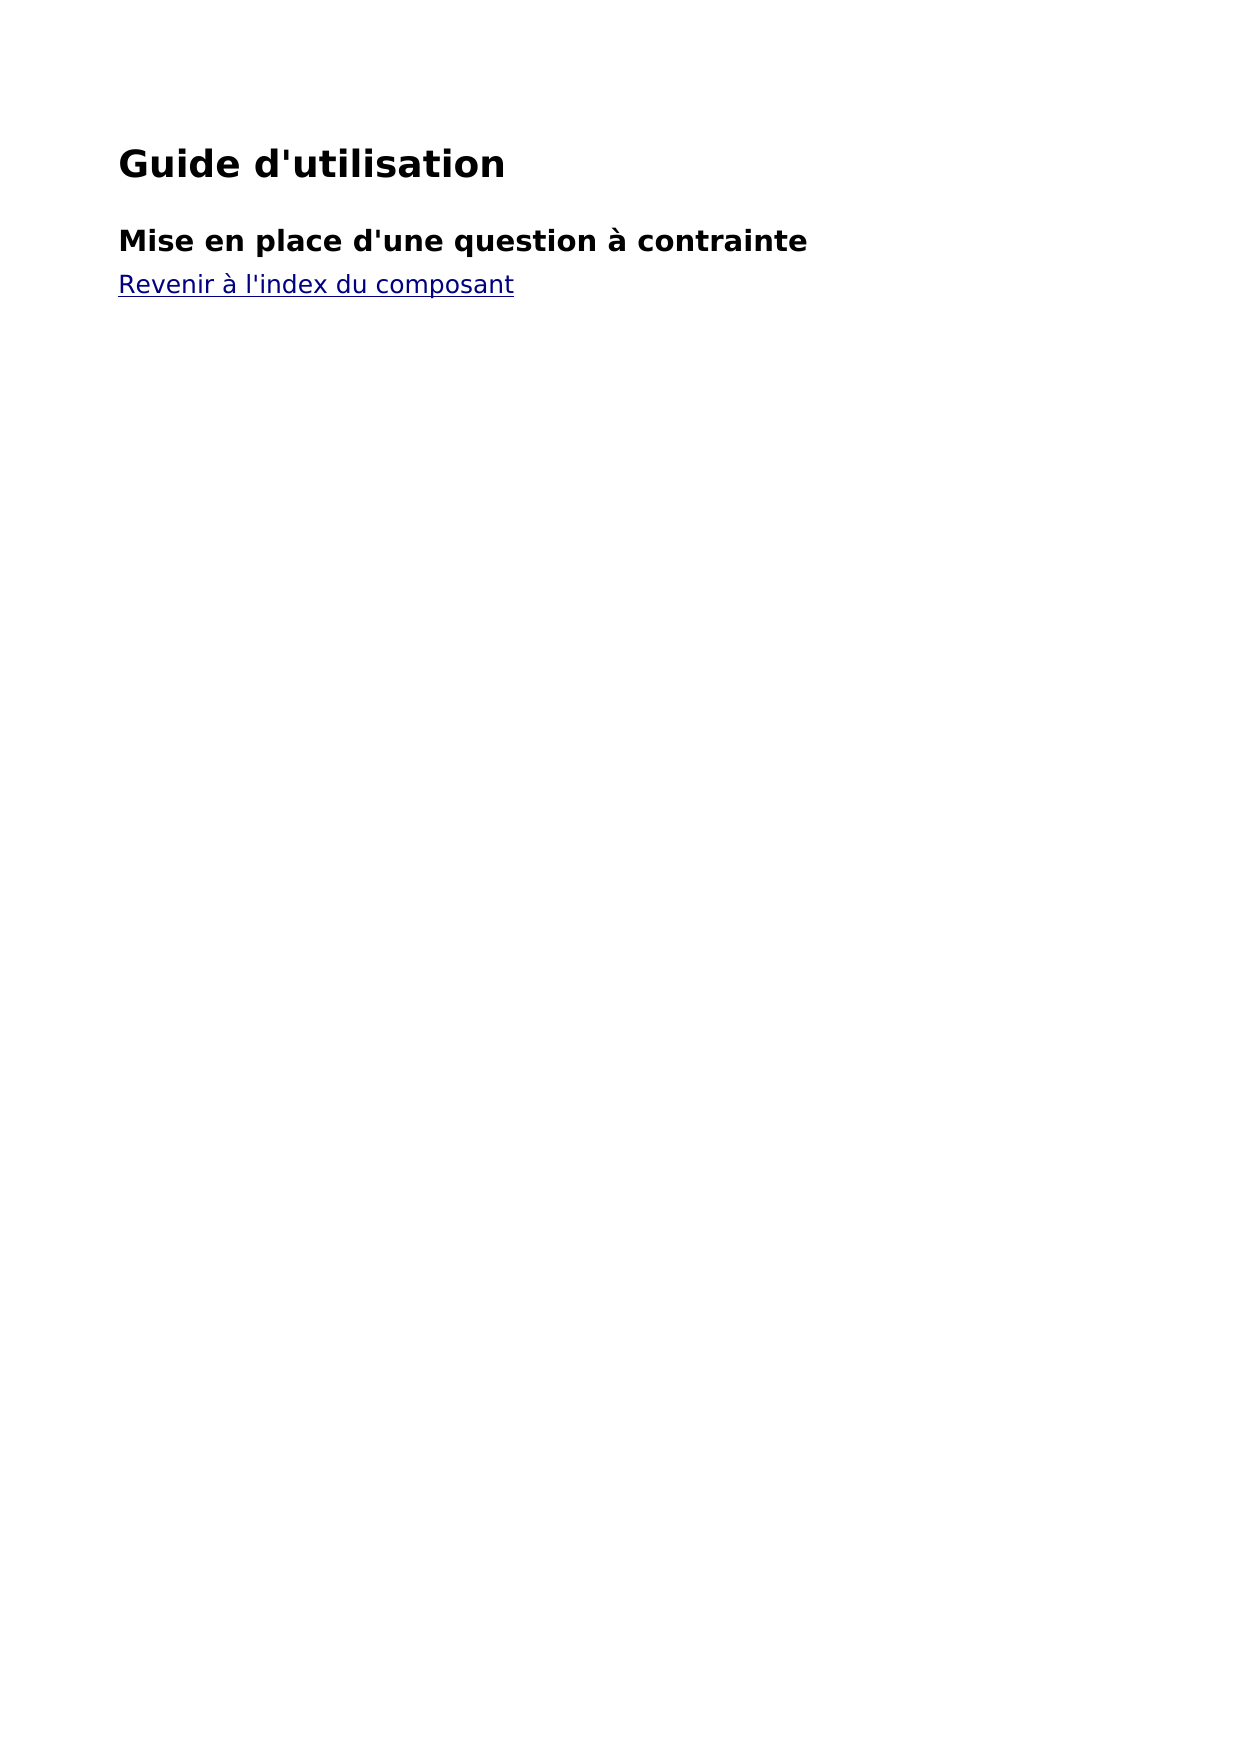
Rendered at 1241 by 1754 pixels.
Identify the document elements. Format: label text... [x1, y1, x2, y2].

subtitle Guide d'utilisation [118, 143, 1122, 187]
subtitle Mise en place d'une question à contrainte [118, 224, 1122, 258]
text Revenir à l'index du composant [118, 271, 1122, 300]
